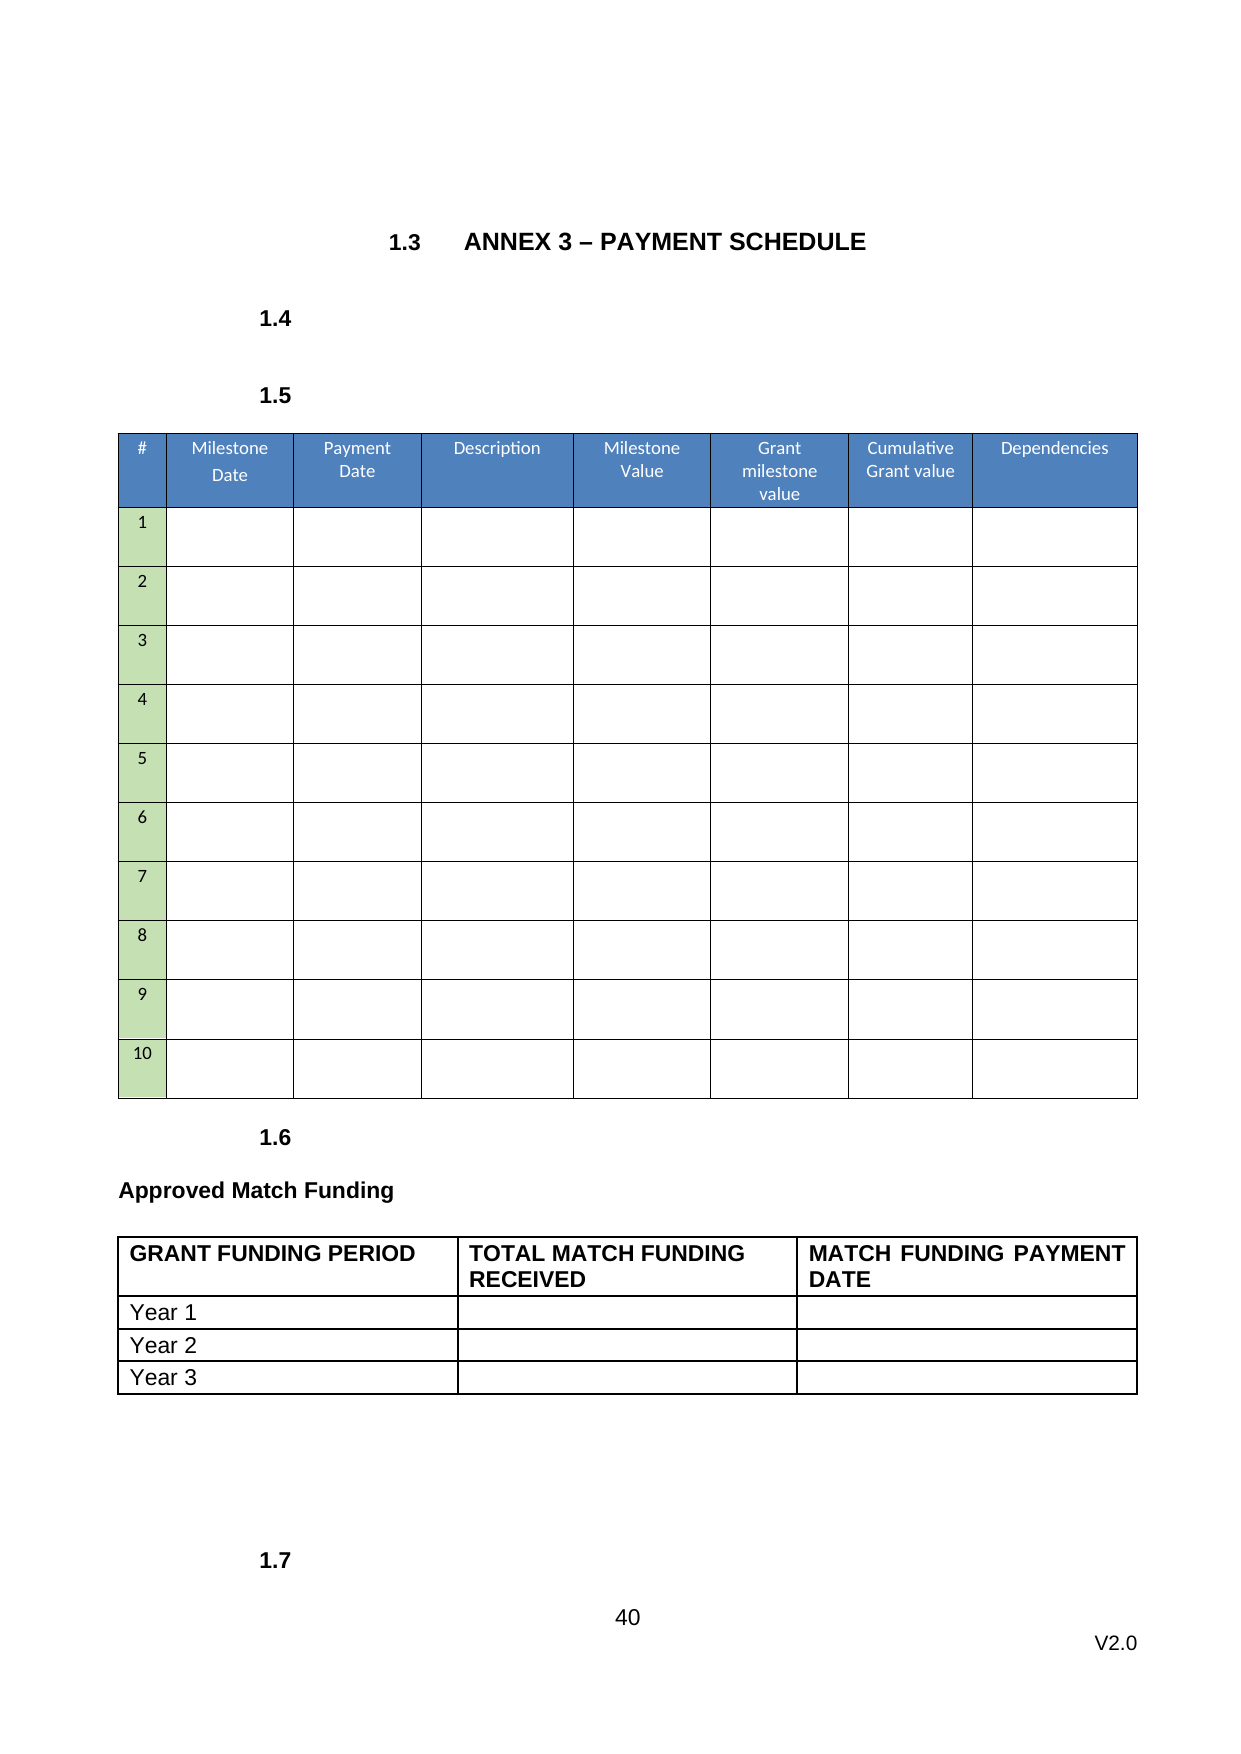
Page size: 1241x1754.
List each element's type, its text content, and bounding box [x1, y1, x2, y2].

table_cell [167, 567, 293, 625]
table_cell [422, 921, 573, 979]
table_cell [973, 803, 1137, 861]
table_cell [422, 508, 573, 566]
table_cell [574, 744, 710, 802]
table_cell [711, 626, 848, 684]
table_cell [574, 567, 710, 625]
table_header Payment Date [294, 434, 421, 507]
table_header Milestone Value [574, 434, 710, 507]
table_cell [849, 1040, 972, 1097]
table_cell Year 1 [119, 1297, 457, 1327]
table_cell [574, 921, 710, 979]
table_cell [711, 980, 848, 1038]
table_cell [167, 626, 293, 684]
table_cell [849, 803, 972, 861]
table_cell [167, 980, 293, 1038]
table_cell [973, 1040, 1137, 1097]
table_cell [167, 685, 293, 743]
table_cell [167, 803, 293, 861]
table_header GRANT FUNDING PERIOD [119, 1238, 457, 1295]
table_cell [711, 744, 848, 802]
table_cell [422, 980, 573, 1038]
table_cell [294, 862, 421, 920]
table_cell [849, 567, 972, 625]
table_cell [711, 567, 848, 625]
table_cell [711, 803, 848, 861]
table_cell [422, 626, 573, 684]
table_header # [119, 434, 166, 507]
table_cell [849, 508, 972, 566]
table_cell [711, 1040, 848, 1097]
table_cell [711, 921, 848, 979]
table_cell 7 [119, 862, 166, 920]
table_cell [798, 1297, 1136, 1327]
table_cell [849, 862, 972, 920]
table_cell [167, 508, 293, 566]
table_cell 6 [119, 803, 166, 861]
table_cell [849, 626, 972, 684]
table_cell [574, 685, 710, 743]
table_cell [973, 744, 1137, 802]
table_cell 1 [119, 508, 166, 566]
table_cell [294, 626, 421, 684]
table_cell 2 [119, 567, 166, 625]
table_cell [294, 803, 421, 861]
table_header Milestone Date [167, 434, 293, 507]
table_cell [167, 862, 293, 920]
table_cell [973, 567, 1137, 625]
table_cell [167, 921, 293, 979]
table_cell [294, 980, 421, 1038]
table_cell [849, 744, 972, 802]
table_cell [422, 567, 573, 625]
table_cell [294, 1040, 421, 1097]
table_cell [849, 921, 972, 979]
table_cell [711, 508, 848, 566]
table_cell 10 [119, 1040, 166, 1097]
table_cell [422, 744, 573, 802]
table_cell 3 [119, 626, 166, 684]
table_cell 5 [119, 744, 166, 802]
table_cell [167, 1040, 293, 1097]
table_cell 9 [119, 980, 166, 1038]
table_cell [849, 685, 972, 743]
table_cell [574, 508, 710, 566]
table_cell [798, 1362, 1136, 1393]
table_cell [973, 980, 1137, 1038]
table_cell [574, 862, 710, 920]
table_cell [973, 685, 1137, 743]
table_cell [711, 685, 848, 743]
table_header Dependencies [973, 434, 1137, 507]
table_header TOTAL MATCH FUNDING RECEIVED [459, 1238, 796, 1295]
table_cell [294, 508, 421, 566]
table_cell [574, 980, 710, 1038]
table_cell [459, 1297, 796, 1327]
table_cell Year 2 [119, 1330, 457, 1360]
table_cell [798, 1330, 1136, 1360]
table_cell [459, 1362, 796, 1393]
table_cell [294, 921, 421, 979]
table_header Description [422, 434, 573, 507]
table_cell [422, 862, 573, 920]
table_cell [167, 744, 293, 802]
table_cell 4 [119, 685, 166, 743]
text Approved Match Funding [118, 1177, 1137, 1203]
table_cell [294, 567, 421, 625]
table_cell [422, 685, 573, 743]
table_cell [294, 685, 421, 743]
table_cell [973, 921, 1137, 979]
table_cell [422, 803, 573, 861]
table_header Grant milestone value [711, 434, 848, 507]
table_cell [849, 980, 972, 1038]
table_cell Year 3 [119, 1362, 457, 1393]
table_header MATCH FUNDING PAYMENT DATE [798, 1238, 1136, 1295]
table_cell 8 [119, 921, 166, 979]
table_header Cumulative Grant value [849, 434, 972, 507]
table_cell [973, 626, 1137, 684]
table_cell [973, 862, 1137, 920]
table_cell [294, 744, 421, 802]
subtitle ANNEX 3 – PAYMENT SCHEDULE [118, 226, 1137, 255]
table_cell [459, 1330, 796, 1360]
table_cell [574, 1040, 710, 1097]
table_cell [574, 803, 710, 861]
table_cell [422, 1040, 573, 1097]
table_cell [574, 626, 710, 684]
table_cell [973, 508, 1137, 566]
table_cell [711, 862, 848, 920]
